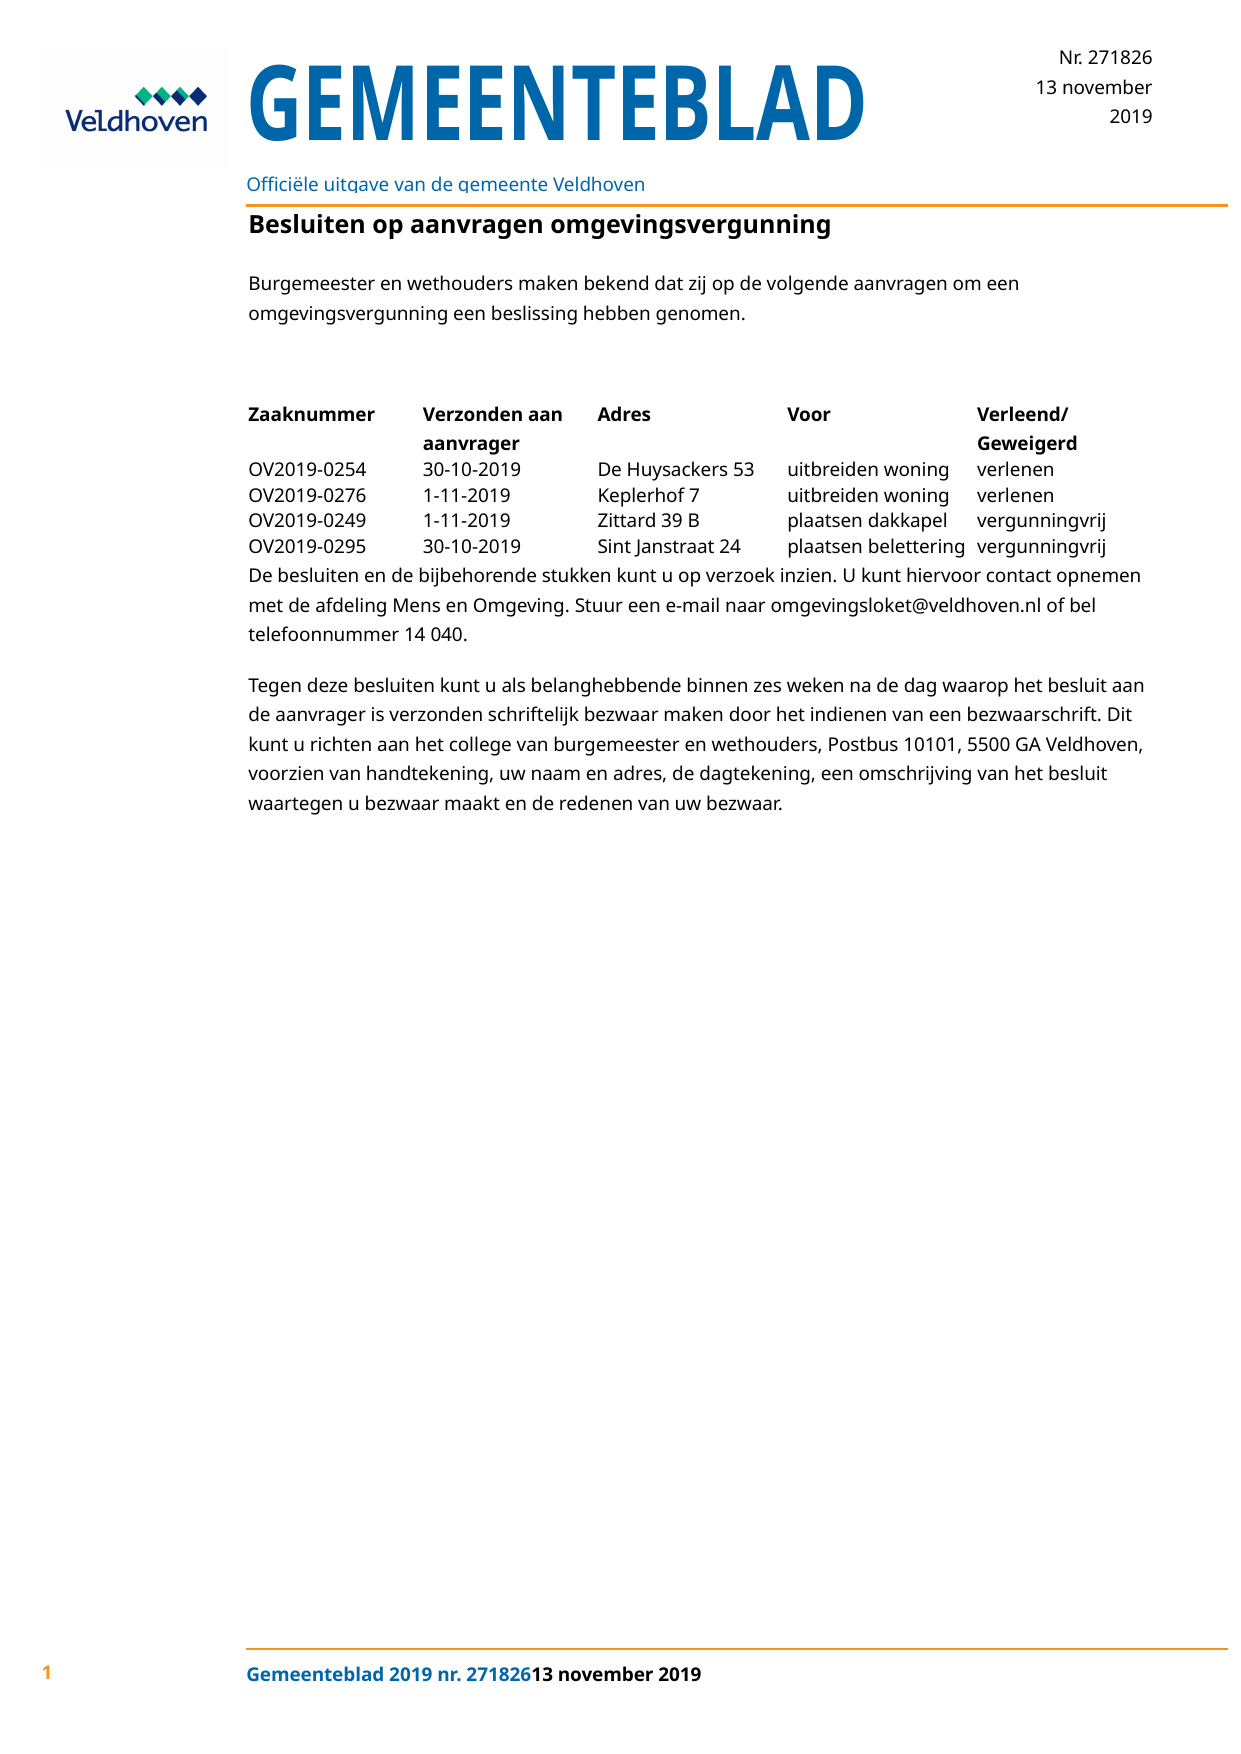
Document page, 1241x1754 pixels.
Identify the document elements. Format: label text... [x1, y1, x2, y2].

table_cell Sint Janstraat 24 [597, 533, 787, 559]
table_cell Zittard 39 B [597, 508, 787, 533]
table_header Verzonden aan aanvrager [423, 401, 597, 456]
text Besluiten op aanvragen omgevingsvergunning [248, 207, 1152, 241]
table_header Zaaknummer [248, 401, 423, 456]
table_cell De Huysackers 53 [597, 456, 787, 482]
text Burgemeester en wethouders maken bekend dat zij op de volgende aanvragen om een omgevingsvergunning een beslissing hebben genomen. [248, 270, 1152, 326]
table_cell Keplerhof 7 [597, 482, 787, 508]
table_cell vergunningvrij [977, 508, 1152, 533]
text Tegen deze besluiten kunt u als belanghebbende binnen zes weken na de dag waarop het besluit aan de aanvrager is verzonden schriftelijk bezwaar maken door het indienen van een bezwaarschrift. Dit kunt u richten aan het college van burgemeester en wethouders, Postbus 10101, 5500 GA Veldhoven, voorzien van handtekening, uw naam en adres, de dagtekening, een omschrijving van het besluit waartegen u bezwaar maakt en de redenen van uw bezwaar. [248, 672, 1152, 816]
text De besluiten en de bijbehorende stukken kunt u op verzoek inzien. U kunt hiervoor contact opnemen met de afdeling Mens en Omgeving. Stuur een e-mail naar omgevingsloket@veldhoven.nl of bel telefoonnummer 14 040. [248, 562, 1152, 647]
table_cell 1-11-2019 [423, 482, 597, 508]
table_cell uitbreiden woning [787, 482, 977, 508]
table_header Voor [787, 401, 977, 456]
table_cell 1-11-2019 [423, 508, 597, 533]
table_cell verlenen [977, 482, 1152, 508]
table_header Adres [597, 401, 787, 456]
table_cell 30-10-2019 [423, 533, 597, 559]
table_cell uitbreiden woning [787, 456, 977, 482]
table_cell vergunningvrij [977, 533, 1152, 559]
picture [41, 47, 231, 172]
table_cell OV2019-0276 [248, 482, 423, 508]
table_cell OV2019-0295 [248, 533, 423, 559]
table_cell plaatsen belettering [787, 533, 977, 559]
table_cell plaatsen dakkapel [787, 508, 977, 533]
table_cell 30-10-2019 [423, 456, 597, 482]
table_header Verleend/Geweigerd [977, 401, 1152, 456]
table_cell verlenen [977, 456, 1152, 482]
table_cell OV2019-0249 [248, 508, 423, 533]
table_cell OV2019-0254 [248, 456, 423, 482]
